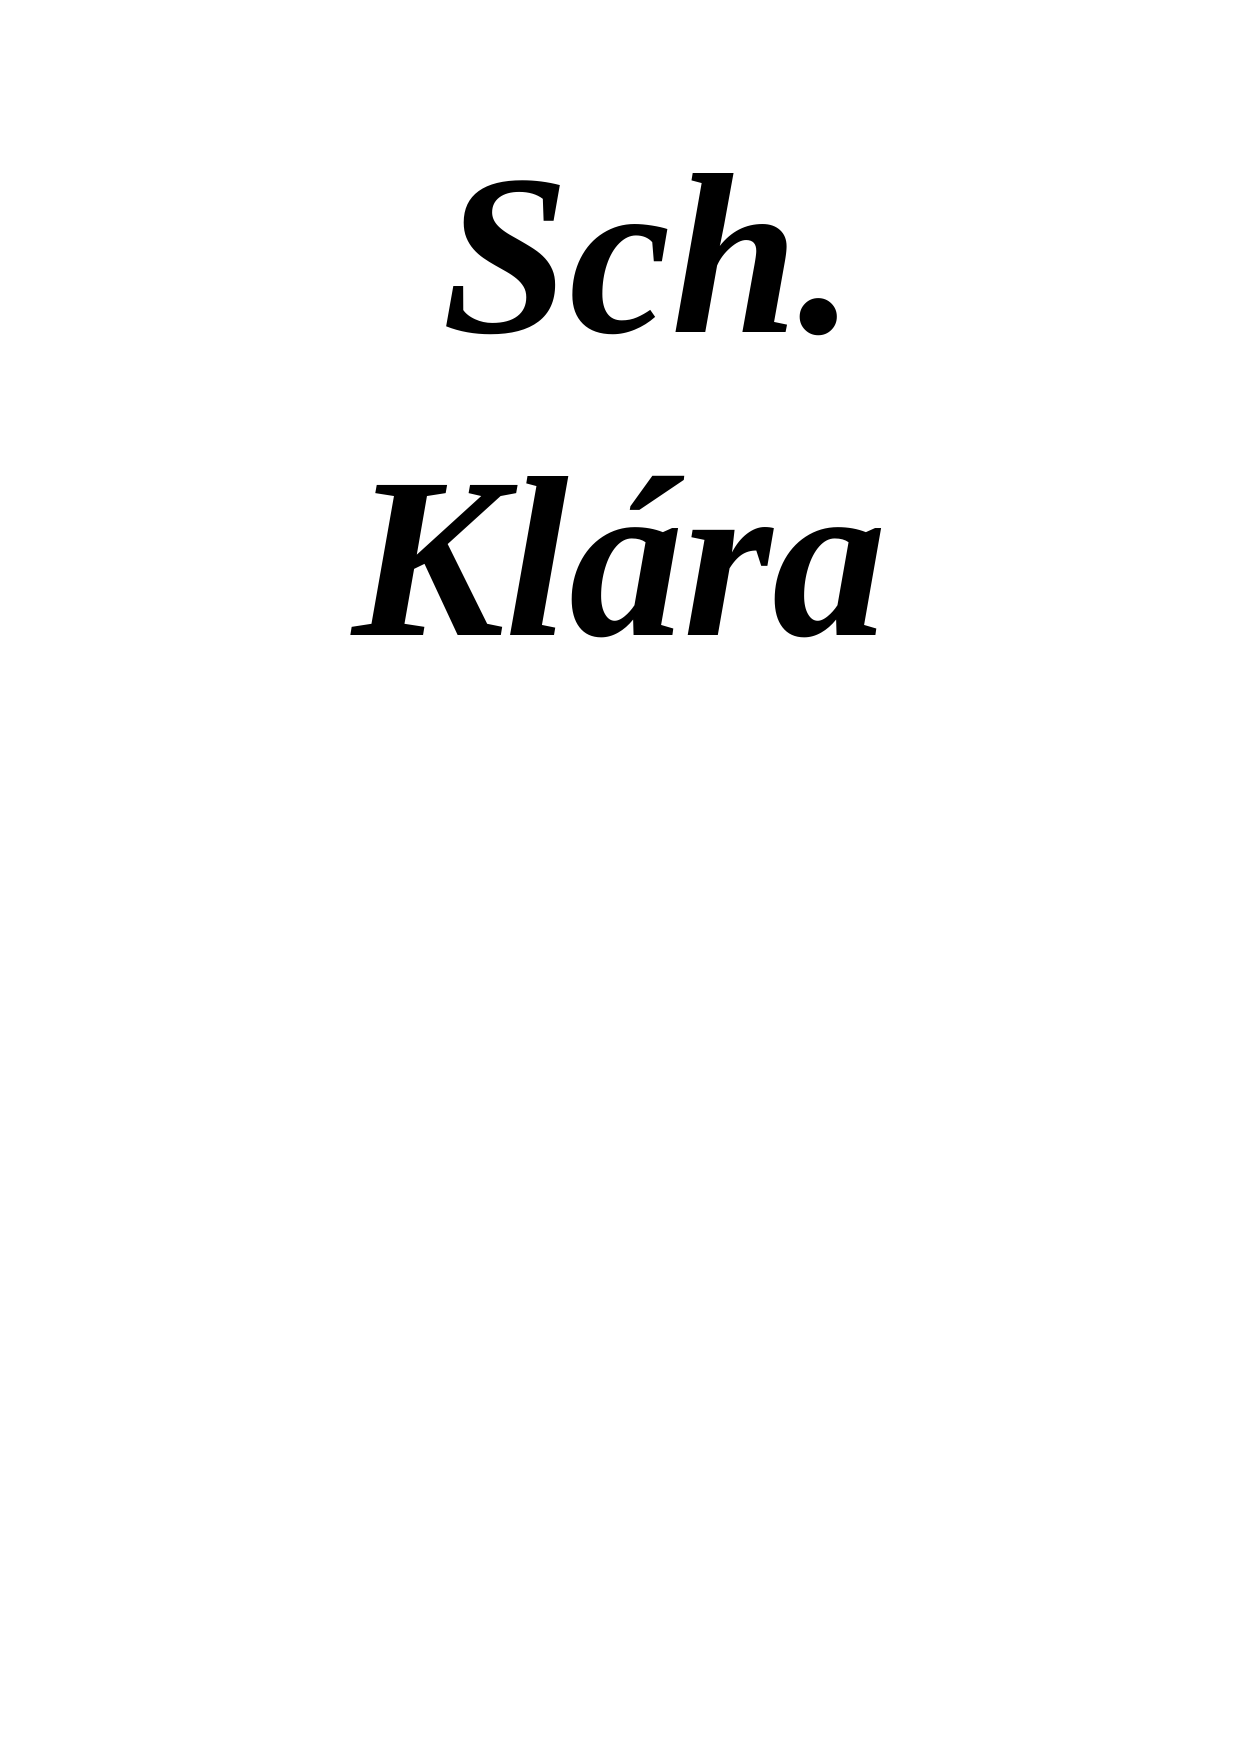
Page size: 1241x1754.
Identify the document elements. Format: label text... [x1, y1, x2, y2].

text Sch. Klára [118, 118, 1122, 685]
